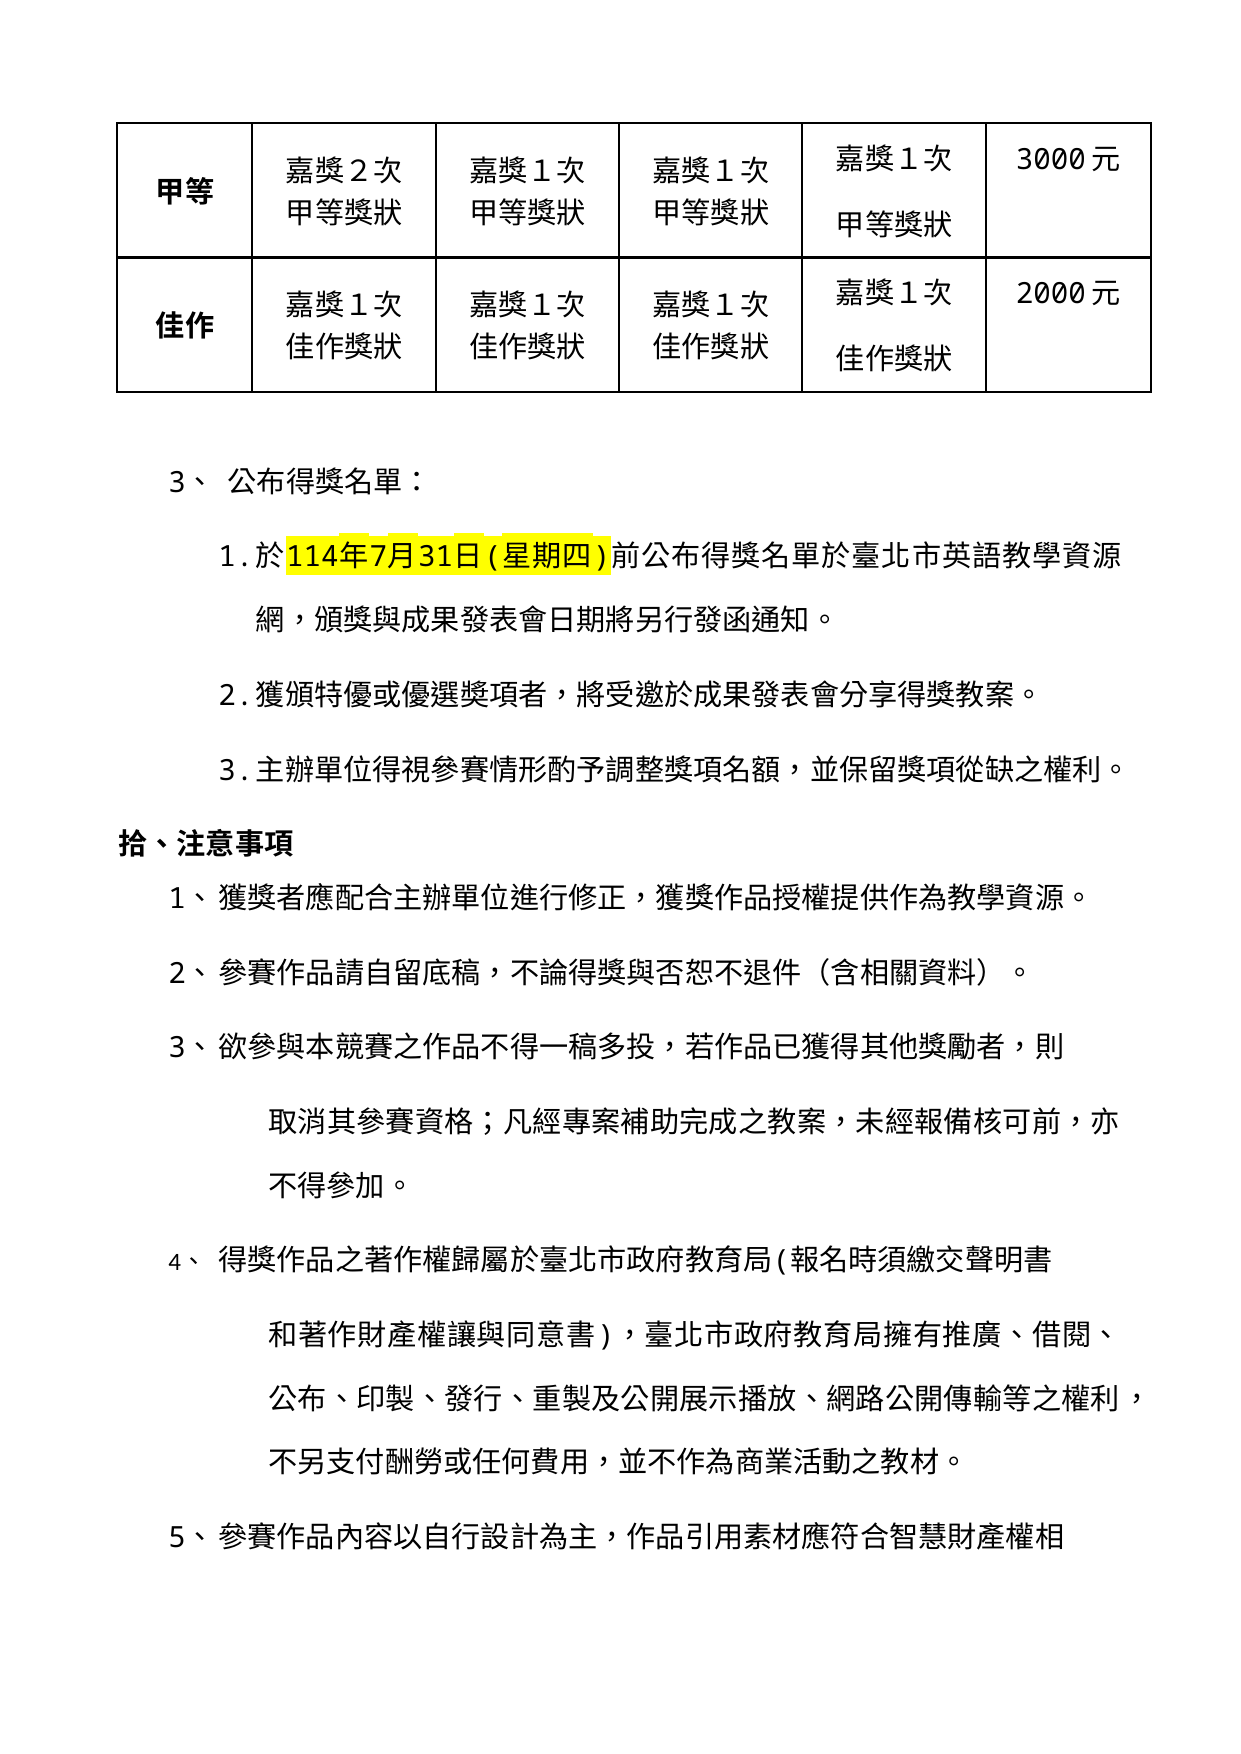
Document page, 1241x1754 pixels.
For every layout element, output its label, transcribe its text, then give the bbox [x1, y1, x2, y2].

table_cell 嘉獎１次 佳作獎狀 [803, 259, 985, 391]
table_cell 嘉獎１次 甲等獎狀 [620, 124, 801, 256]
table_cell 嘉獎１次 甲等獎狀 [803, 124, 985, 256]
table_cell 嘉獎１次 佳作獎狀 [620, 259, 801, 391]
table_cell 佳作 [118, 259, 251, 391]
list 獲頒特優或優選奬項者，將受邀於成果發表會分享得獎教案。 [218, 671, 1122, 714]
text 和著作財產權讓與同意書)，臺北市政府教育局擁有推廣、借閱、公布、印製、發行、重製及公開展示播放、網路公開傳輸等之權利，不另支付酬勞或任何費用，並不作為商業活動之教材。 [268, 1312, 1122, 1481]
table_cell 嘉獎１次 甲等獎狀 [437, 124, 618, 256]
list 參賽作品內容以自行設計為主，作品引用素材應符合智慧財產權相 [168, 1513, 1122, 1556]
table_cell 2000元 [987, 259, 1150, 391]
table_cell 3000元 [987, 124, 1150, 256]
list 獲獎者應配合主辦單位進行修正，獲獎作品授權提供作為教學資源。 [168, 874, 1122, 917]
list 參賽作品請自留底稿，不論得獎與否恕不退件（含相關資料）。 [168, 949, 1122, 992]
list 主辦單位得視參賽情形酌予調整獎項名額，並保留獎項從缺之權利。 [218, 746, 1122, 788]
list 公布得獎名單： [168, 458, 1122, 501]
text 拾、注意事項 [118, 821, 1122, 863]
list 欲參與本競賽之作品不得一稿多投，若作品已獲得其他獎勵者，則 [168, 1024, 1122, 1066]
list 得獎作品之著作權歸屬於臺北市政府教育局(報名時須繳交聲明書 [168, 1237, 1122, 1279]
text 取消其參賽資格；凡經專案補助完成之教案，未經報備核可前，亦不得參加。 [268, 1099, 1122, 1204]
table_cell 嘉獎２次 甲等獎狀 [253, 124, 435, 256]
table_cell 嘉獎１次 佳作獎狀 [437, 259, 618, 391]
table_cell 嘉獎１次 佳作獎狀 [253, 259, 435, 391]
list 於114年7月31日(星期四)前公布得獎名單於臺北市英語教學資源網，頒獎與成果發表會日期將另行發函通知。 [218, 533, 1122, 639]
table_cell 甲等 [118, 124, 251, 256]
